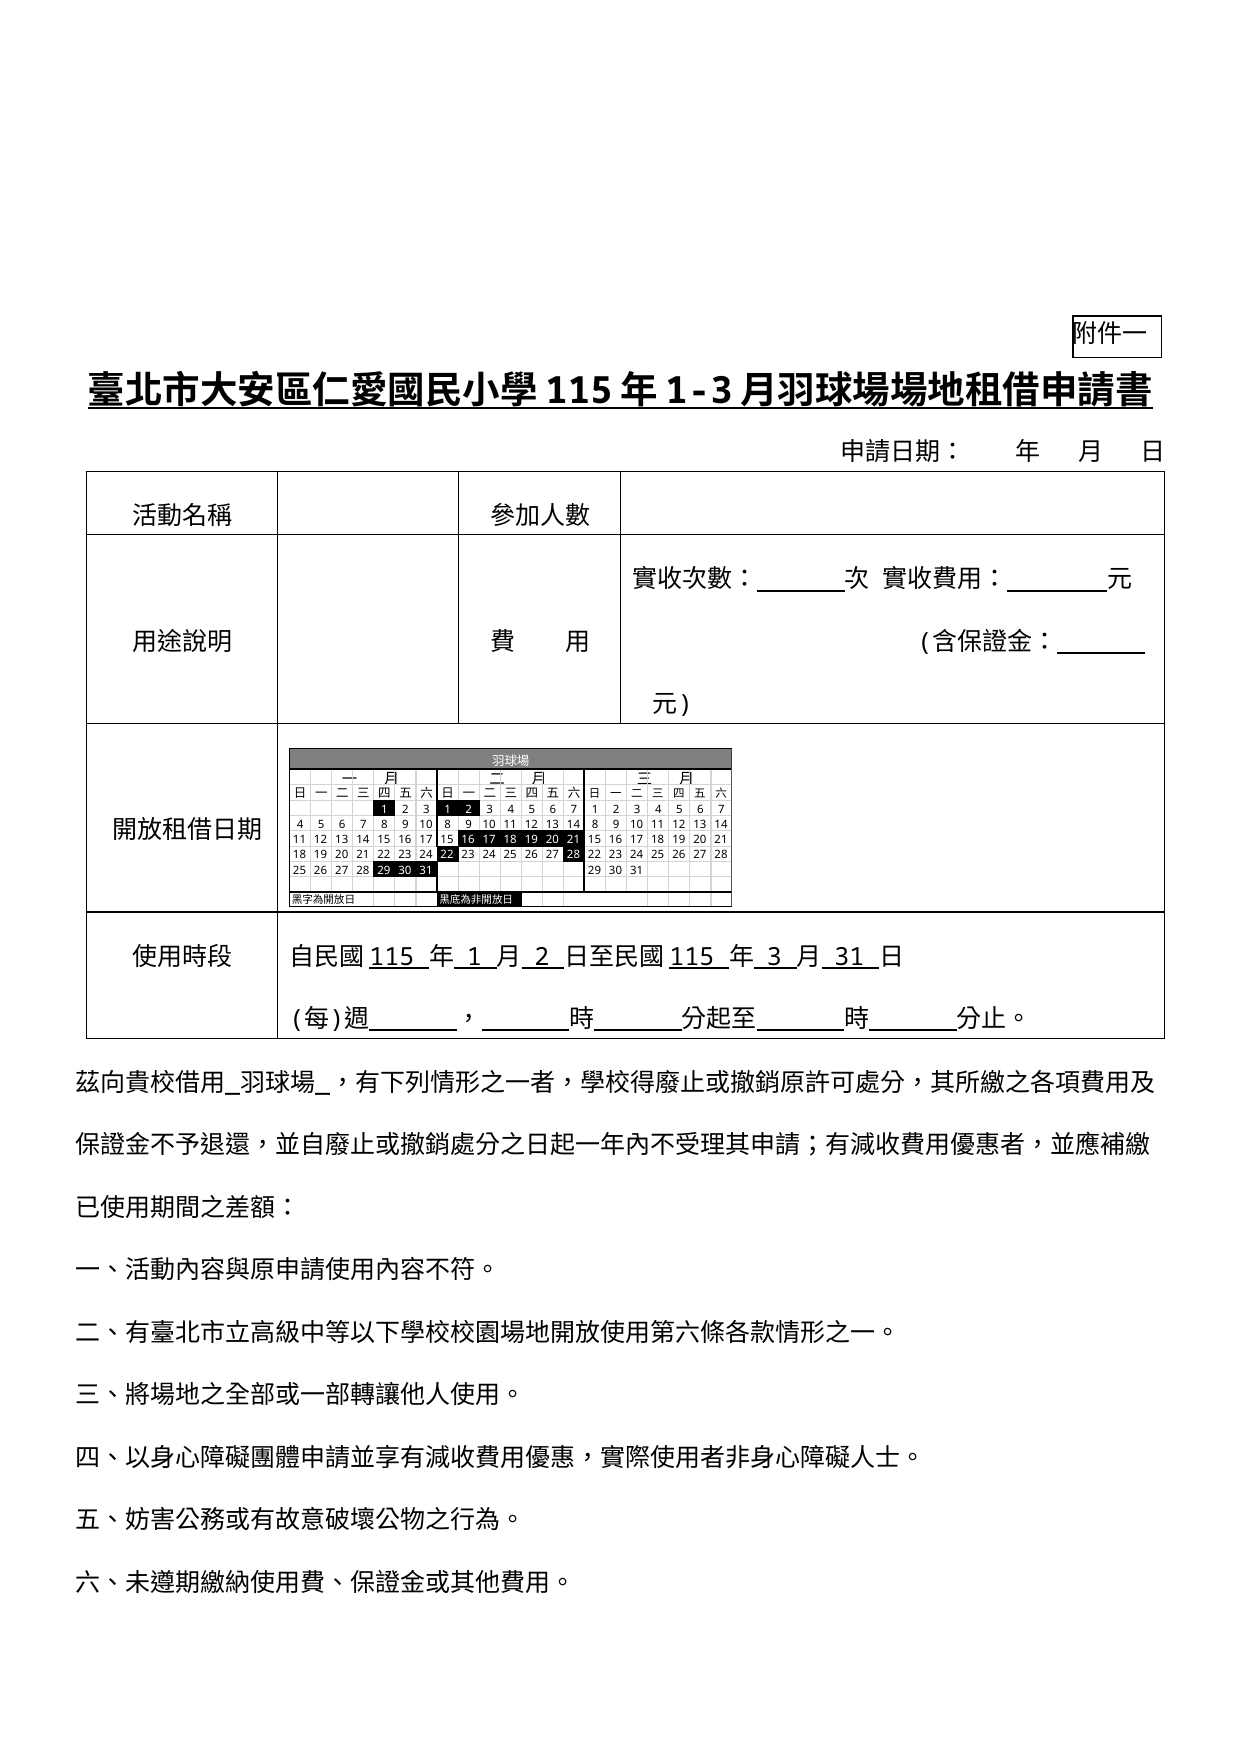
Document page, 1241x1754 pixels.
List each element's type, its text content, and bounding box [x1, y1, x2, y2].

text 臺北市大安區仁愛國民小學115年1-3月羽球場場地租借申請書 [75, 346, 1165, 408]
text 申請日期： 年 月 日 [75, 408, 1165, 471]
text 五、妨害公務或有故意破壞公物之行為。 [75, 1476, 1165, 1538]
table_cell 實收次數： 次 實收費用： 元 (含保證金： 元) [621, 535, 1164, 723]
table_header 活動名稱 [87, 472, 277, 534]
text 一、活動內容與原申請使用內容不符。 [75, 1226, 1165, 1288]
text 二、有臺北市立高級中等以下學校校園場地開放使用第六條各款情形之一。 [75, 1288, 1165, 1351]
text 六、未遵期繳納使用費、保證金或其他費用。 [75, 1538, 1165, 1601]
table_cell 自民國115 年 1 月 2 日至民國115 年 3 月 31 日 (每)週 ， 時 分起至 時 分止。 [278, 913, 1164, 1037]
table_cell 使用時段 [87, 913, 277, 1037]
text 茲向貴校借用_羽球場_，有下列情形之一者，學校得廢止或撤銷原許可處分，其所繳之各項費用及保證金不予退還，並自廢止或撤銷處分之日起一年內不受理其申請；有減收費用優惠者，並應補繳已使用期間之差額： [75, 1038, 1165, 1226]
table_header [621, 472, 1164, 534]
table_cell 用途說明 [87, 535, 277, 723]
table_header [278, 472, 458, 534]
table_cell 開放租借日期 [87, 724, 277, 911]
text 四、以身心障礙團體申請並享有減收費用優惠，實際使用者非身心障礙人士。 [75, 1413, 1165, 1476]
table_cell [278, 535, 458, 723]
table_cell 費 用 [459, 535, 620, 723]
text 三、將場地之全部或一部轉讓他人使用。 [75, 1351, 1165, 1413]
table_header 參加人數 [459, 472, 620, 534]
table_cell [278, 724, 1164, 911]
